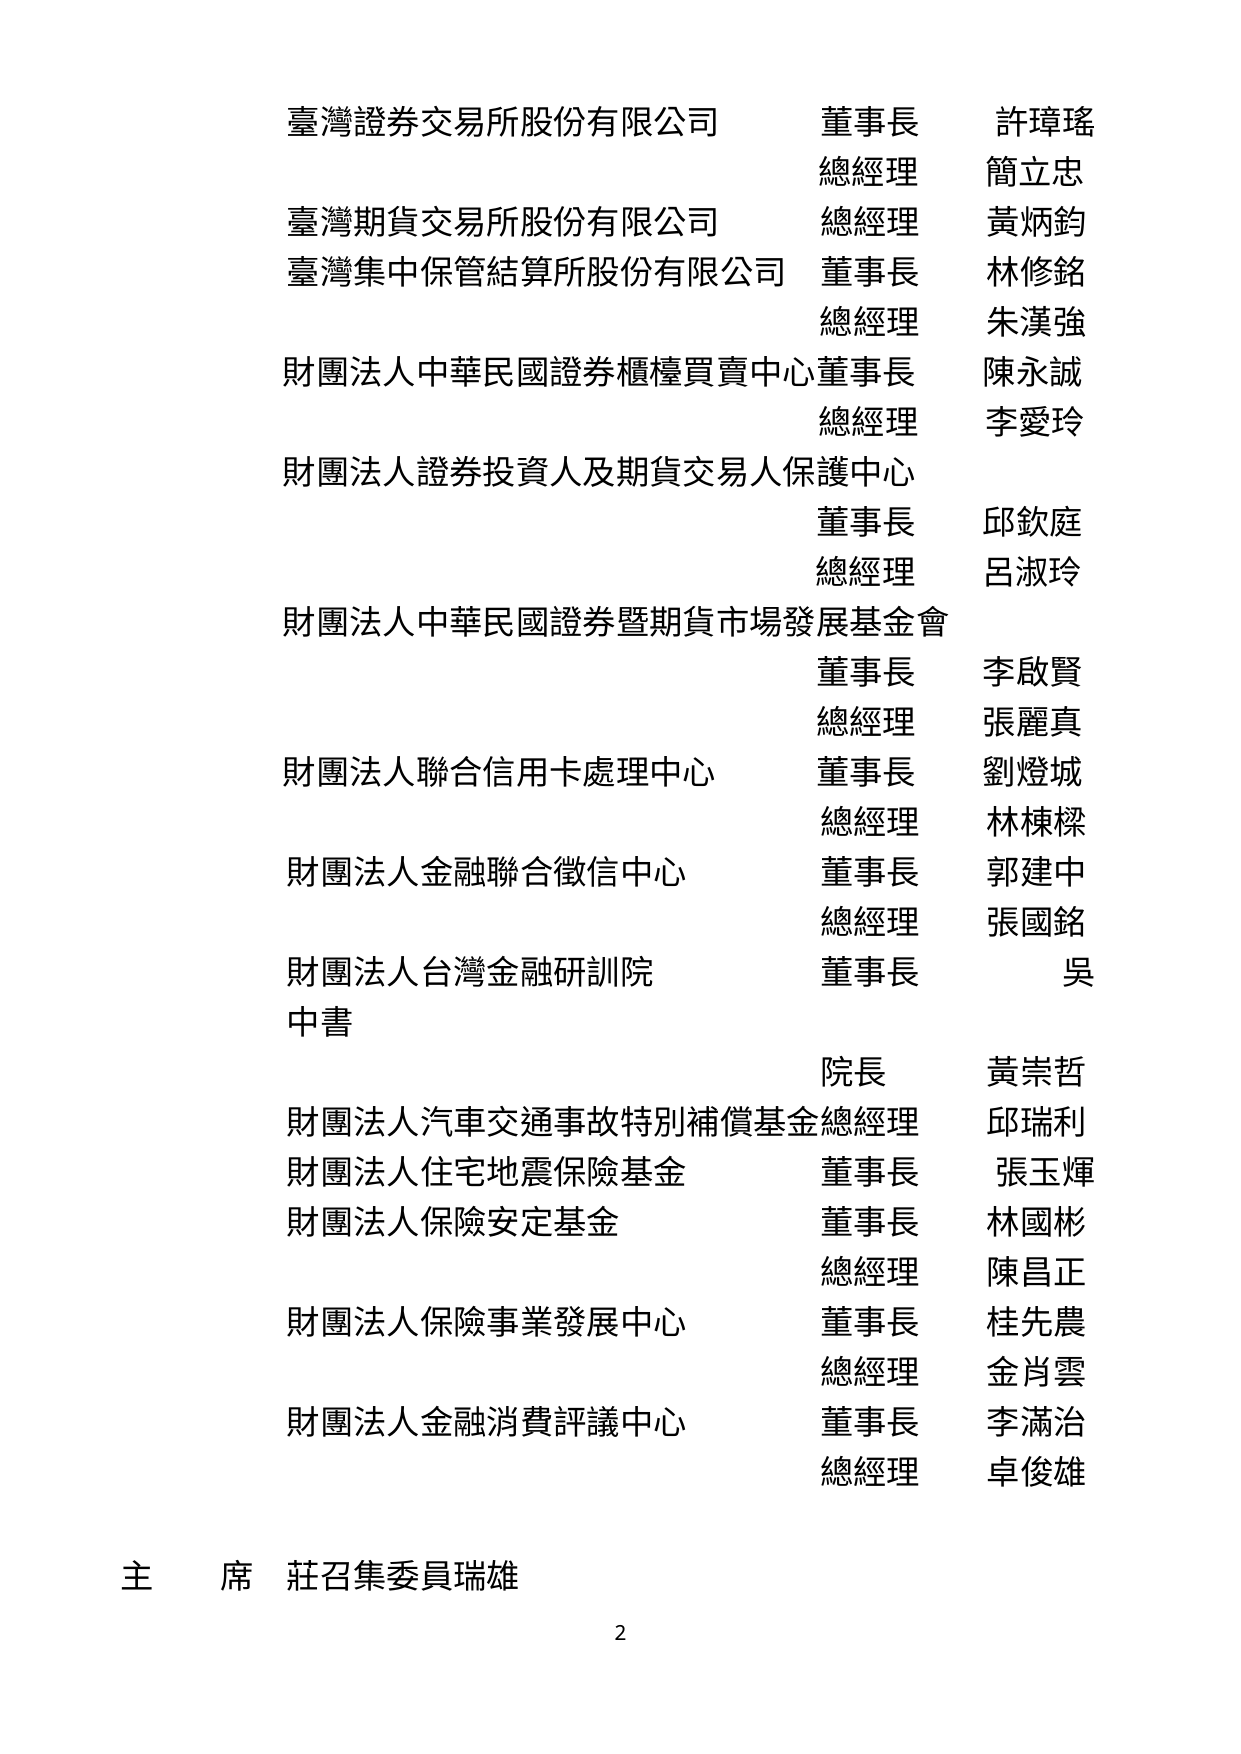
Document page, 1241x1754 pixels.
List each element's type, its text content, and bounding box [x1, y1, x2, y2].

text 總經理 林棟樑 [287, 794, 1120, 844]
text 總經理 張國銘 [287, 894, 1120, 944]
text 總經理 卓俊雄 [287, 1444, 1120, 1494]
text 總經理 金肖雲 [287, 1344, 1120, 1394]
text 臺灣證券交易所股份有限公司 董事長 許璋瑤 [287, 94, 1120, 144]
text 財團法人金融消費評議中心 董事長 李滿治 [287, 1394, 1120, 1444]
text 總經理 陳昌正 [287, 1244, 1120, 1294]
text 財團法人金融聯合徵信中心 董事長 郭建中 [287, 844, 1120, 894]
text 院長 黃崇哲 [287, 1044, 1120, 1094]
text 財團法人保險事業發展中心 董事長 桂先農 [287, 1294, 1120, 1344]
text 臺灣期貨交易所股份有限公司 總經理 黃炳鈞 [287, 194, 1120, 244]
text 財團法人台灣金融研訓院 董事長 吳中書 [287, 944, 1120, 1044]
text 董事長 李啟賢 [283, 644, 1120, 694]
text 財團法人中華民國證券暨期貨市場發展基金會 [283, 594, 1120, 644]
text 總經理 朱漢強 [287, 294, 1120, 344]
text 董事長 邱欽庭 [283, 494, 1120, 544]
text 總經理 簡立忠 [120, 144, 1120, 194]
text 財團法人汽車交通事故特別補償基金總經理 邱瑞利 [287, 1094, 1120, 1144]
text 財團法人保險安定基金 董事長 林國彬 [287, 1194, 1120, 1244]
text 總經理 李愛玲 [120, 394, 1120, 444]
text 財團法人證券投資人及期貨交易人保護中心 [283, 444, 1120, 494]
text 財團法人住宅地震保險基金 董事長 張玉煇 [287, 1144, 1120, 1194]
text 總經理 呂淑玲 [120, 544, 1120, 594]
text 主 席 莊召集委員瑞雄 [120, 1532, 1120, 1594]
text 財團法人聯合信用卡處理中心 董事長 劉燈城 [283, 744, 1120, 794]
text 財團法人中華民國證券櫃檯買賣中心董事長 陳永誠 [283, 344, 1120, 394]
text 臺灣集中保管結算所股份有限公司 董事長 林修銘 [287, 244, 1120, 294]
text 總經理 張麗真 [283, 694, 1120, 744]
